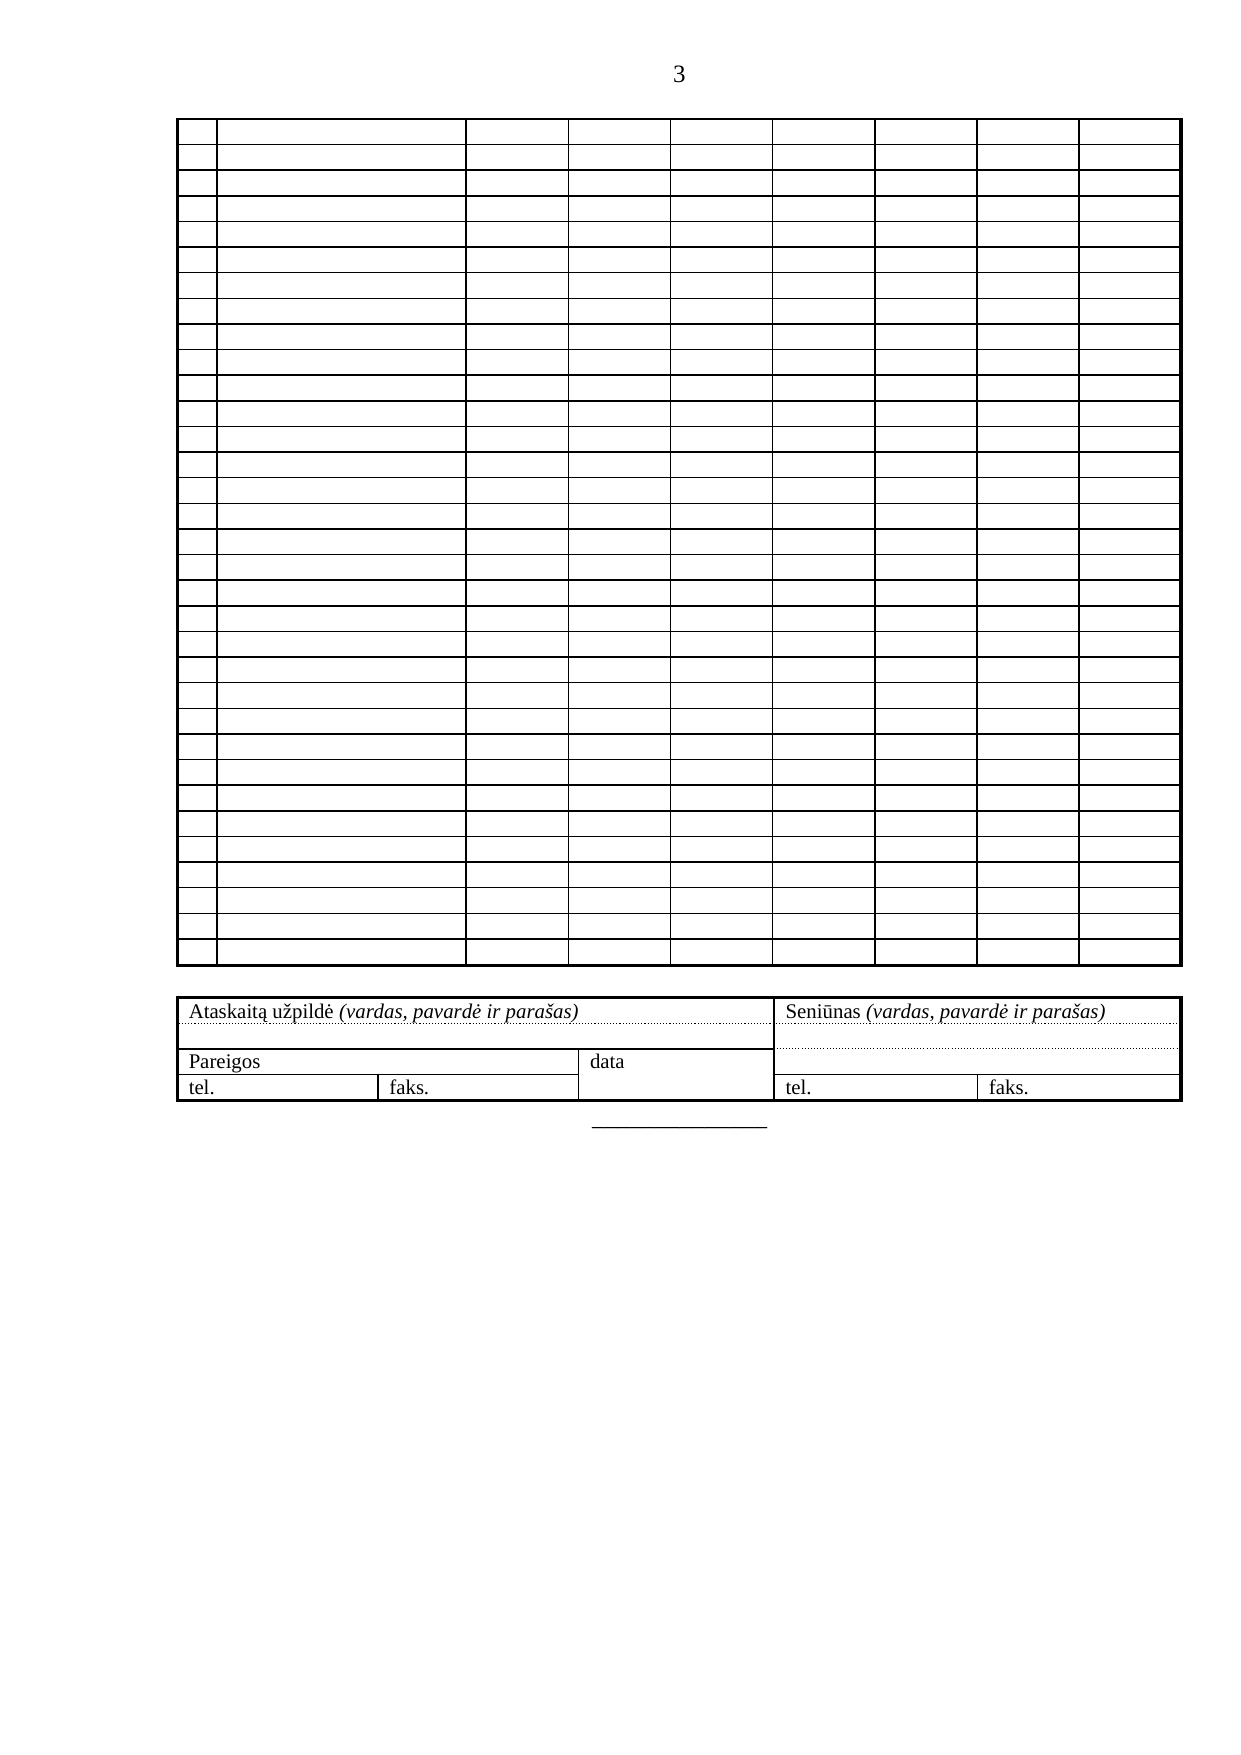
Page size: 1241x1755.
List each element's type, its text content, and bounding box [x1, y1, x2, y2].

table_cell [179, 658, 216, 682]
table_cell [773, 299, 874, 323]
table_cell [978, 555, 1078, 579]
table_cell [1080, 325, 1179, 349]
table_cell [218, 683, 465, 707]
table_cell [978, 427, 1078, 451]
table_cell [569, 273, 670, 297]
table_cell [1080, 530, 1179, 554]
table_cell [1080, 863, 1179, 887]
table_cell [773, 863, 874, 887]
table_cell [467, 325, 568, 349]
table_cell [179, 812, 216, 836]
table_cell [671, 555, 772, 579]
table_cell [218, 222, 465, 246]
table_cell [773, 555, 874, 579]
table_cell [876, 478, 976, 502]
table_cell [978, 530, 1078, 554]
table_cell [773, 607, 874, 631]
table_cell [179, 222, 216, 246]
table_cell [1080, 453, 1179, 477]
table_cell [876, 171, 976, 195]
table_cell [179, 402, 216, 426]
table_cell [467, 504, 568, 528]
table_cell [218, 171, 465, 195]
table_cell [978, 402, 1078, 426]
table_cell [978, 658, 1078, 682]
table_cell [1080, 888, 1179, 912]
table_cell [569, 607, 670, 631]
table_cell [569, 376, 670, 400]
table_cell [773, 837, 874, 861]
table_cell [218, 760, 465, 784]
table_cell [671, 248, 772, 272]
table_cell [671, 863, 772, 887]
table_cell [467, 350, 568, 374]
table_cell [876, 786, 976, 810]
table_cell [218, 197, 465, 221]
table_cell [671, 222, 772, 246]
table_cell [467, 427, 568, 451]
table_cell [218, 350, 465, 374]
table_cell [773, 325, 874, 349]
table_cell [218, 478, 465, 502]
table_cell [569, 735, 670, 759]
table_cell [978, 812, 1078, 836]
table_cell [876, 837, 976, 861]
table_cell [218, 709, 465, 733]
table_cell [218, 863, 465, 887]
table_cell [467, 683, 568, 707]
table_cell [218, 504, 465, 528]
table_cell [671, 735, 772, 759]
table_cell [1080, 709, 1179, 733]
table_cell [978, 273, 1078, 297]
table_cell [569, 555, 670, 579]
table_cell [671, 760, 772, 784]
table_cell [1080, 299, 1179, 323]
table_cell [218, 632, 465, 656]
table_cell [671, 120, 772, 144]
table_cell [876, 402, 976, 426]
table_cell [569, 299, 670, 323]
table_cell [179, 735, 216, 759]
table_cell [1080, 171, 1179, 195]
table_cell [773, 427, 874, 451]
table_cell [179, 863, 216, 887]
table_cell [773, 376, 874, 400]
table_cell [467, 530, 568, 554]
table_cell [671, 683, 772, 707]
table_cell [467, 120, 568, 144]
table_cell [978, 350, 1078, 374]
table_cell faks. [978, 1075, 1179, 1099]
table_cell [1080, 760, 1179, 784]
table_cell [179, 478, 216, 502]
table_cell [876, 658, 976, 682]
table_cell [876, 350, 976, 374]
table_cell [179, 837, 216, 861]
table_cell [569, 683, 670, 707]
table_cell [671, 145, 772, 169]
table_cell [179, 145, 216, 169]
table_cell [569, 402, 670, 426]
table_cell [569, 120, 670, 144]
table_cell [876, 709, 976, 733]
table_cell [978, 376, 1078, 400]
table_cell [467, 273, 568, 297]
table_cell [569, 863, 670, 887]
table_cell [978, 863, 1078, 887]
table_cell [179, 683, 216, 707]
table_cell [218, 453, 465, 477]
table_cell [569, 658, 670, 682]
table_cell [1080, 248, 1179, 272]
table_cell [218, 145, 465, 169]
table_cell [978, 683, 1078, 707]
table_cell [671, 786, 772, 810]
table_cell [218, 888, 465, 912]
table_cell [671, 453, 772, 477]
table_cell [978, 453, 1078, 477]
table_cell [467, 863, 568, 887]
text ______________ [177, 1102, 1181, 1131]
table_cell [1080, 581, 1179, 605]
table_cell [671, 427, 772, 451]
table_cell [179, 632, 216, 656]
table_cell [671, 350, 772, 374]
table_cell [775, 1048, 1179, 1073]
table_cell [1080, 786, 1179, 810]
table_cell [179, 581, 216, 605]
table_cell [1080, 222, 1179, 246]
table_cell [1080, 273, 1179, 297]
table_cell [1080, 197, 1179, 221]
table_cell [179, 888, 216, 912]
table_cell [1080, 478, 1179, 502]
table_cell [671, 837, 772, 861]
table_cell [467, 837, 568, 861]
table_cell [876, 940, 976, 964]
table_cell [179, 325, 216, 349]
table_cell [671, 709, 772, 733]
table_cell [978, 145, 1078, 169]
table_cell [218, 402, 465, 426]
table_cell [179, 453, 216, 477]
table_cell [179, 709, 216, 733]
table_cell [467, 658, 568, 682]
table_cell [773, 453, 874, 477]
table_cell [179, 607, 216, 631]
table_cell [978, 299, 1078, 323]
table_cell [876, 888, 976, 912]
table_cell [467, 581, 568, 605]
table_cell [671, 632, 772, 656]
table_cell [1080, 837, 1179, 861]
table_cell [876, 453, 976, 477]
table_cell [978, 709, 1078, 733]
table_cell [671, 402, 772, 426]
table_cell [569, 581, 670, 605]
table_cell [569, 837, 670, 861]
table_cell [671, 812, 772, 836]
table_cell [876, 145, 976, 169]
table_cell [467, 760, 568, 784]
table_cell [467, 453, 568, 477]
table_cell [671, 581, 772, 605]
table_cell [218, 607, 465, 631]
table_cell [876, 760, 976, 784]
table_cell faks. [379, 1075, 578, 1099]
table_cell [218, 735, 465, 759]
table_cell [1080, 940, 1179, 964]
table_cell [773, 120, 874, 144]
table_cell [569, 145, 670, 169]
table_cell [671, 658, 772, 682]
table_cell [569, 478, 670, 502]
table_cell [978, 248, 1078, 272]
table_cell [218, 837, 465, 861]
table_cell [218, 812, 465, 836]
table_cell [773, 504, 874, 528]
table_cell [467, 607, 568, 631]
table_cell [978, 197, 1078, 221]
table_cell [773, 248, 874, 272]
table_cell [179, 197, 216, 221]
table_cell [773, 478, 874, 502]
table_cell [773, 530, 874, 554]
table_cell [467, 248, 568, 272]
table_cell [569, 504, 670, 528]
table_cell [978, 222, 1078, 246]
table_cell [876, 248, 976, 272]
table_cell [775, 1023, 1179, 1048]
table_cell [773, 402, 874, 426]
table_cell [773, 812, 874, 836]
table_cell [876, 273, 976, 297]
table_cell [876, 222, 976, 246]
table_cell [876, 120, 976, 144]
table_cell [671, 940, 772, 964]
table_cell [876, 683, 976, 707]
table_cell [773, 940, 874, 964]
table_cell [179, 376, 216, 400]
table_cell [1080, 683, 1179, 707]
table_cell [569, 530, 670, 554]
table_cell [179, 171, 216, 195]
table_cell [569, 248, 670, 272]
table_cell [179, 427, 216, 451]
table_cell [978, 760, 1078, 784]
table_cell [671, 273, 772, 297]
table_cell [876, 197, 976, 221]
table_cell [773, 683, 874, 707]
table_cell [671, 299, 772, 323]
table_cell [671, 376, 772, 400]
table_cell [773, 197, 874, 221]
table_cell [876, 427, 976, 451]
table_cell [773, 735, 874, 759]
table_cell [179, 555, 216, 579]
table_cell [671, 171, 772, 195]
table_cell [467, 197, 568, 221]
table_cell [1080, 376, 1179, 400]
table_cell [467, 171, 568, 195]
table_cell [179, 273, 216, 297]
table_cell [569, 453, 670, 477]
table_cell [1080, 555, 1179, 579]
table_cell [569, 709, 670, 733]
table_cell [876, 325, 976, 349]
table_cell [179, 786, 216, 810]
table_cell [876, 376, 976, 400]
table_cell [876, 530, 976, 554]
table_cell [179, 940, 216, 964]
table_cell [773, 632, 874, 656]
table_cell [978, 478, 1078, 502]
table_cell [876, 607, 976, 631]
table_cell [467, 940, 568, 964]
table_cell [773, 709, 874, 733]
table_cell [773, 658, 874, 682]
table_cell [569, 632, 670, 656]
table_cell [671, 888, 772, 912]
table_cell [467, 402, 568, 426]
table_cell [467, 812, 568, 836]
table_cell [1080, 607, 1179, 631]
table_cell [671, 504, 772, 528]
table_cell [218, 914, 465, 938]
table_header Seniūnas (vardas, pavardė ir parašas) [775, 999, 1179, 1023]
table_cell [569, 812, 670, 836]
table_cell [671, 325, 772, 349]
table_cell [773, 273, 874, 297]
table_cell tel. [179, 1075, 377, 1099]
table_cell [978, 914, 1078, 938]
table_cell [978, 120, 1078, 144]
table_cell [218, 376, 465, 400]
table_cell [671, 530, 772, 554]
table_cell data [579, 1050, 773, 1073]
table_cell [773, 145, 874, 169]
table_cell [876, 812, 976, 836]
table_cell [876, 504, 976, 528]
table_cell [179, 914, 216, 938]
table_cell [569, 350, 670, 374]
table_cell [467, 555, 568, 579]
table_cell [1080, 812, 1179, 836]
table_cell [179, 504, 216, 528]
table_cell [218, 299, 465, 323]
table_cell [1080, 632, 1179, 656]
table_cell [218, 325, 465, 349]
table_cell [218, 581, 465, 605]
table_cell [467, 376, 568, 400]
table_cell [773, 888, 874, 912]
table_cell [978, 607, 1078, 631]
table_cell [218, 273, 465, 297]
table_cell [978, 837, 1078, 861]
table_cell [773, 760, 874, 784]
table_cell [467, 735, 568, 759]
table_cell [1080, 914, 1179, 938]
table_cell [218, 658, 465, 682]
table_cell [978, 581, 1078, 605]
table_cell [467, 786, 568, 810]
table_cell [876, 735, 976, 759]
table_cell Pareigos [179, 1050, 578, 1073]
table_cell [773, 914, 874, 938]
table_cell [467, 709, 568, 733]
table_cell [773, 581, 874, 605]
table_cell [179, 760, 216, 784]
table_cell [569, 325, 670, 349]
table_cell [179, 1023, 773, 1048]
table_cell [876, 863, 976, 887]
table_cell tel. [775, 1075, 977, 1099]
table_cell [978, 632, 1078, 656]
table_cell [569, 760, 670, 784]
table_cell [467, 478, 568, 502]
table_cell [978, 786, 1078, 810]
table_header Ataskaitą užpildė (vardas, pavardė ir parašas) [179, 999, 773, 1023]
table_cell [467, 222, 568, 246]
table_cell [978, 940, 1078, 964]
table_cell [569, 222, 670, 246]
table_cell [467, 145, 568, 169]
table_cell [1080, 145, 1179, 169]
table_cell [1080, 735, 1179, 759]
table_cell [1080, 504, 1179, 528]
table_cell [467, 888, 568, 912]
table_cell [671, 478, 772, 502]
table_cell [569, 914, 670, 938]
table_cell [569, 427, 670, 451]
table_cell [876, 581, 976, 605]
table_cell [218, 555, 465, 579]
table_cell [671, 607, 772, 631]
table_cell [978, 171, 1078, 195]
table_cell [179, 120, 216, 144]
table_cell [179, 299, 216, 323]
table_cell [218, 427, 465, 451]
table_cell [1080, 350, 1179, 374]
table_cell [218, 120, 465, 144]
table_cell [218, 248, 465, 272]
table_cell [467, 914, 568, 938]
table_cell [773, 786, 874, 810]
table_cell [179, 248, 216, 272]
table_cell [773, 222, 874, 246]
table_cell [978, 504, 1078, 528]
table_cell [671, 197, 772, 221]
table_cell [218, 530, 465, 554]
table_cell [978, 325, 1078, 349]
table_cell [1080, 427, 1179, 451]
table_cell [978, 735, 1078, 759]
table_cell [569, 197, 670, 221]
table_cell [579, 1074, 773, 1099]
table_cell [179, 530, 216, 554]
table_cell [179, 350, 216, 374]
table_cell [569, 888, 670, 912]
table_cell [876, 555, 976, 579]
table_cell [773, 171, 874, 195]
table_cell [1080, 658, 1179, 682]
table_cell [978, 888, 1078, 912]
table_cell [467, 632, 568, 656]
table_cell [218, 786, 465, 810]
table_cell [218, 940, 465, 964]
table_cell [1080, 120, 1179, 144]
table_cell [467, 299, 568, 323]
table_cell [569, 786, 670, 810]
table_cell [671, 914, 772, 938]
table_cell [569, 171, 670, 195]
table_cell [773, 350, 874, 374]
table_cell [569, 940, 670, 964]
table_cell [876, 632, 976, 656]
table_cell [1080, 402, 1179, 426]
table_cell [876, 299, 976, 323]
table_cell [876, 914, 976, 938]
